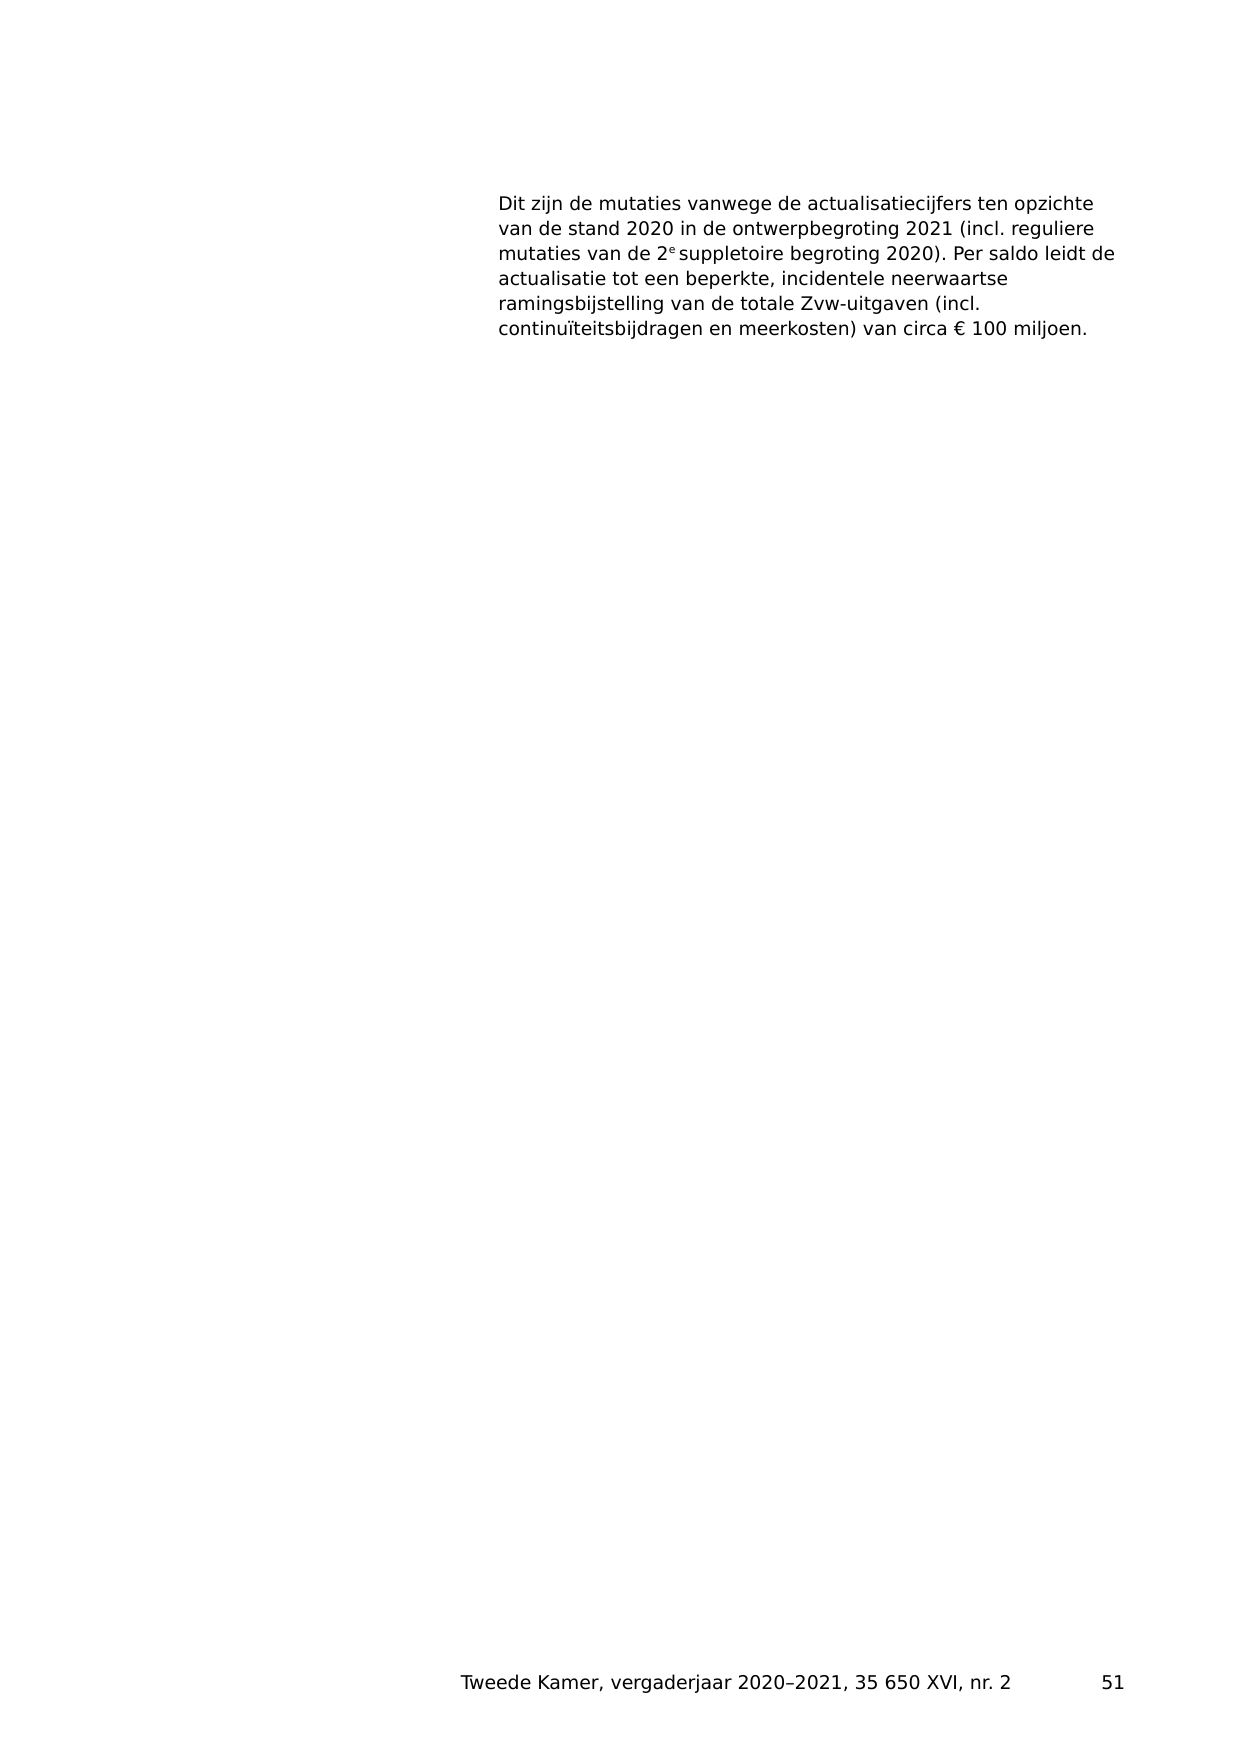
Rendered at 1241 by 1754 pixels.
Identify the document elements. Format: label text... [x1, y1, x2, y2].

list Dit zijn de mutaties vanwege de actualisatiecijfers ten opzichte van de stand 2020 in de ontwerpbegroting 2021 (incl. reguliere mutaties van de 2e suppletoire begroting 2020). Per saldo leidt de actualisatie tot een beperkte, incidentele neerwaartse ramingsbijstelling van de totale Zvw-uitgaven (incl. continuïteitsbijdragen en meerkosten) van circa € 100 miljoen. [461, 191, 1125, 341]
